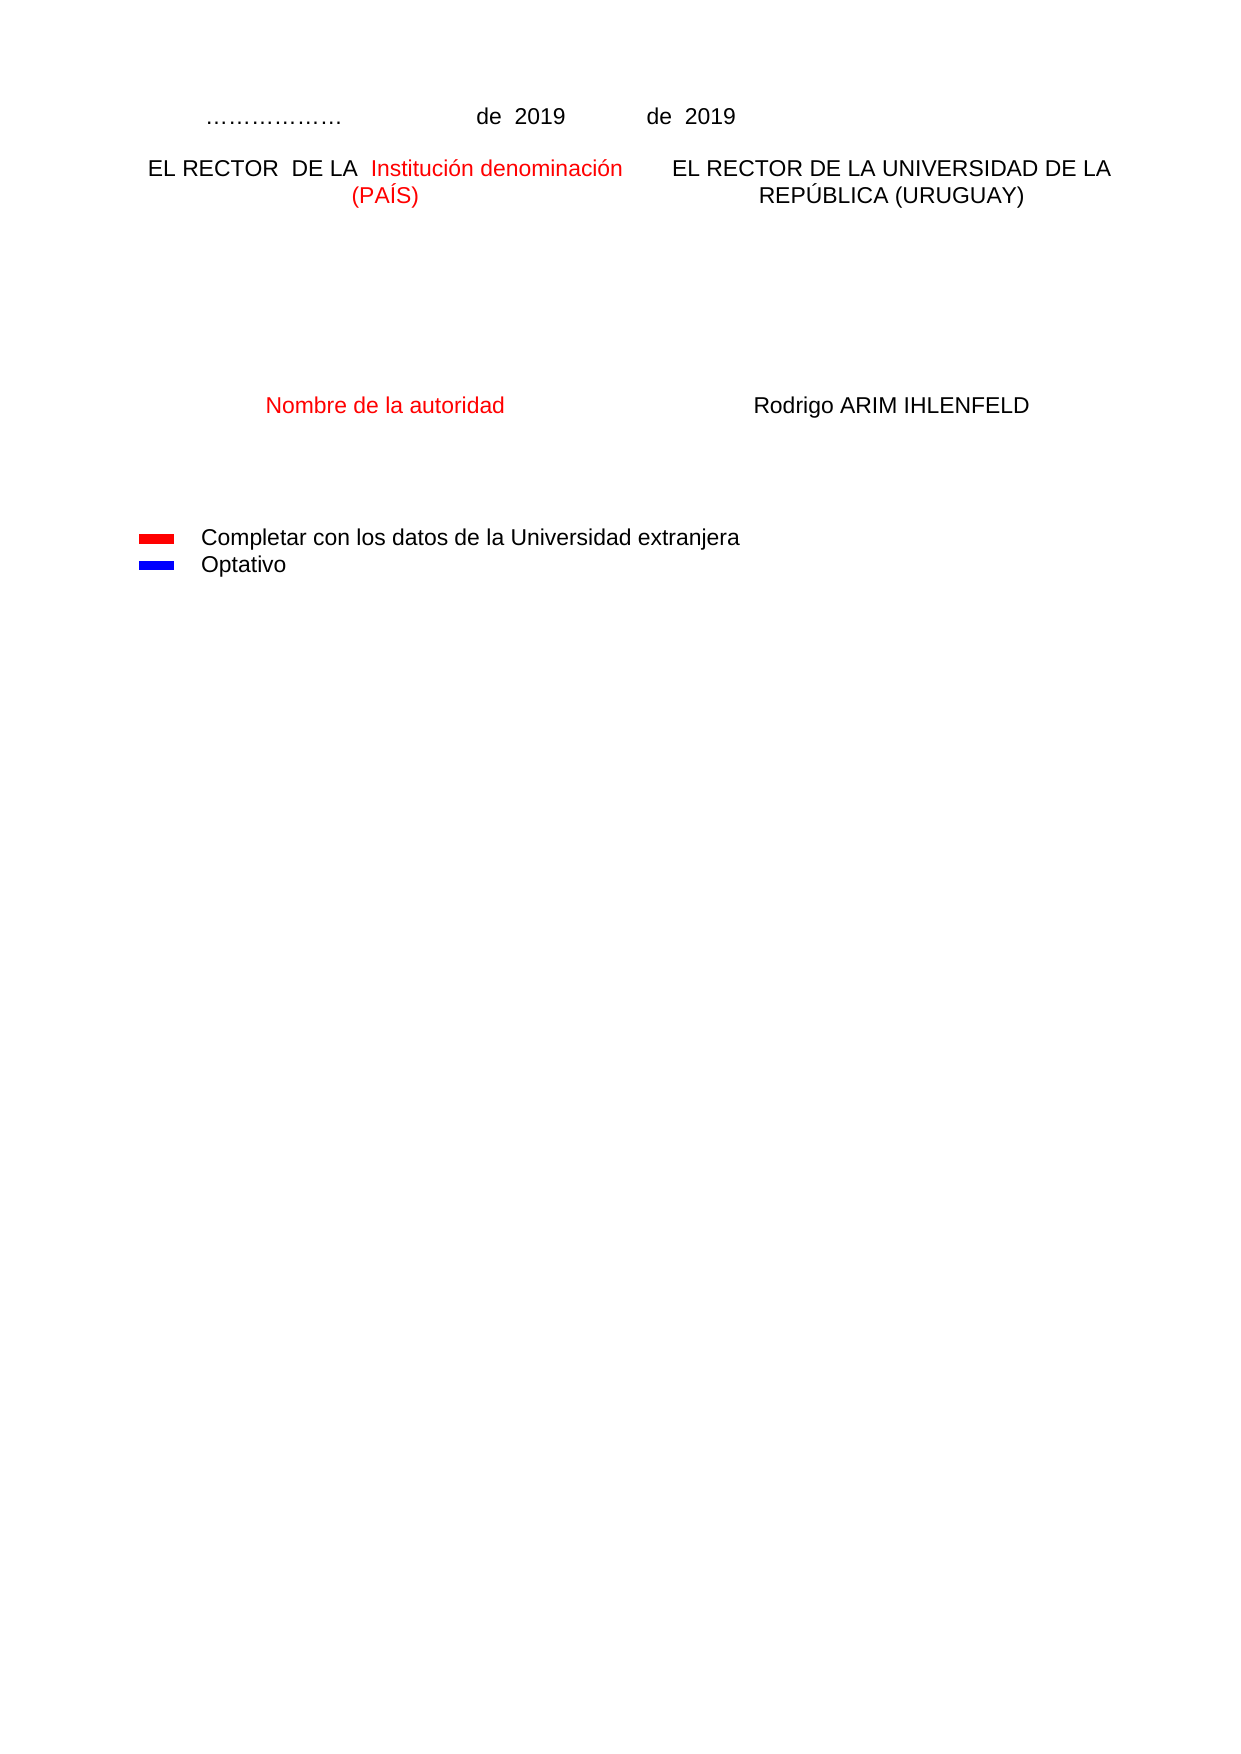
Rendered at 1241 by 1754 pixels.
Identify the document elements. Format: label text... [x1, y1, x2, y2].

text Optativo [131, 551, 1144, 577]
table_cell Rodrigo ARIM IHLENFELD [639, 393, 1144, 419]
table_header de 2019 EL RECTOR DE LA UNIVERSIDAD DE LA REPÚBLICA (URUGUAY) [639, 103, 1144, 392]
text Completar con los datos de la Universidad extranjera [131, 524, 1144, 551]
table_cell Nombre de la autoridad [131, 393, 639, 419]
table_header ……………… de 2019 EL RECTOR DE LA Institución denominación (PAÍS) [131, 103, 639, 392]
